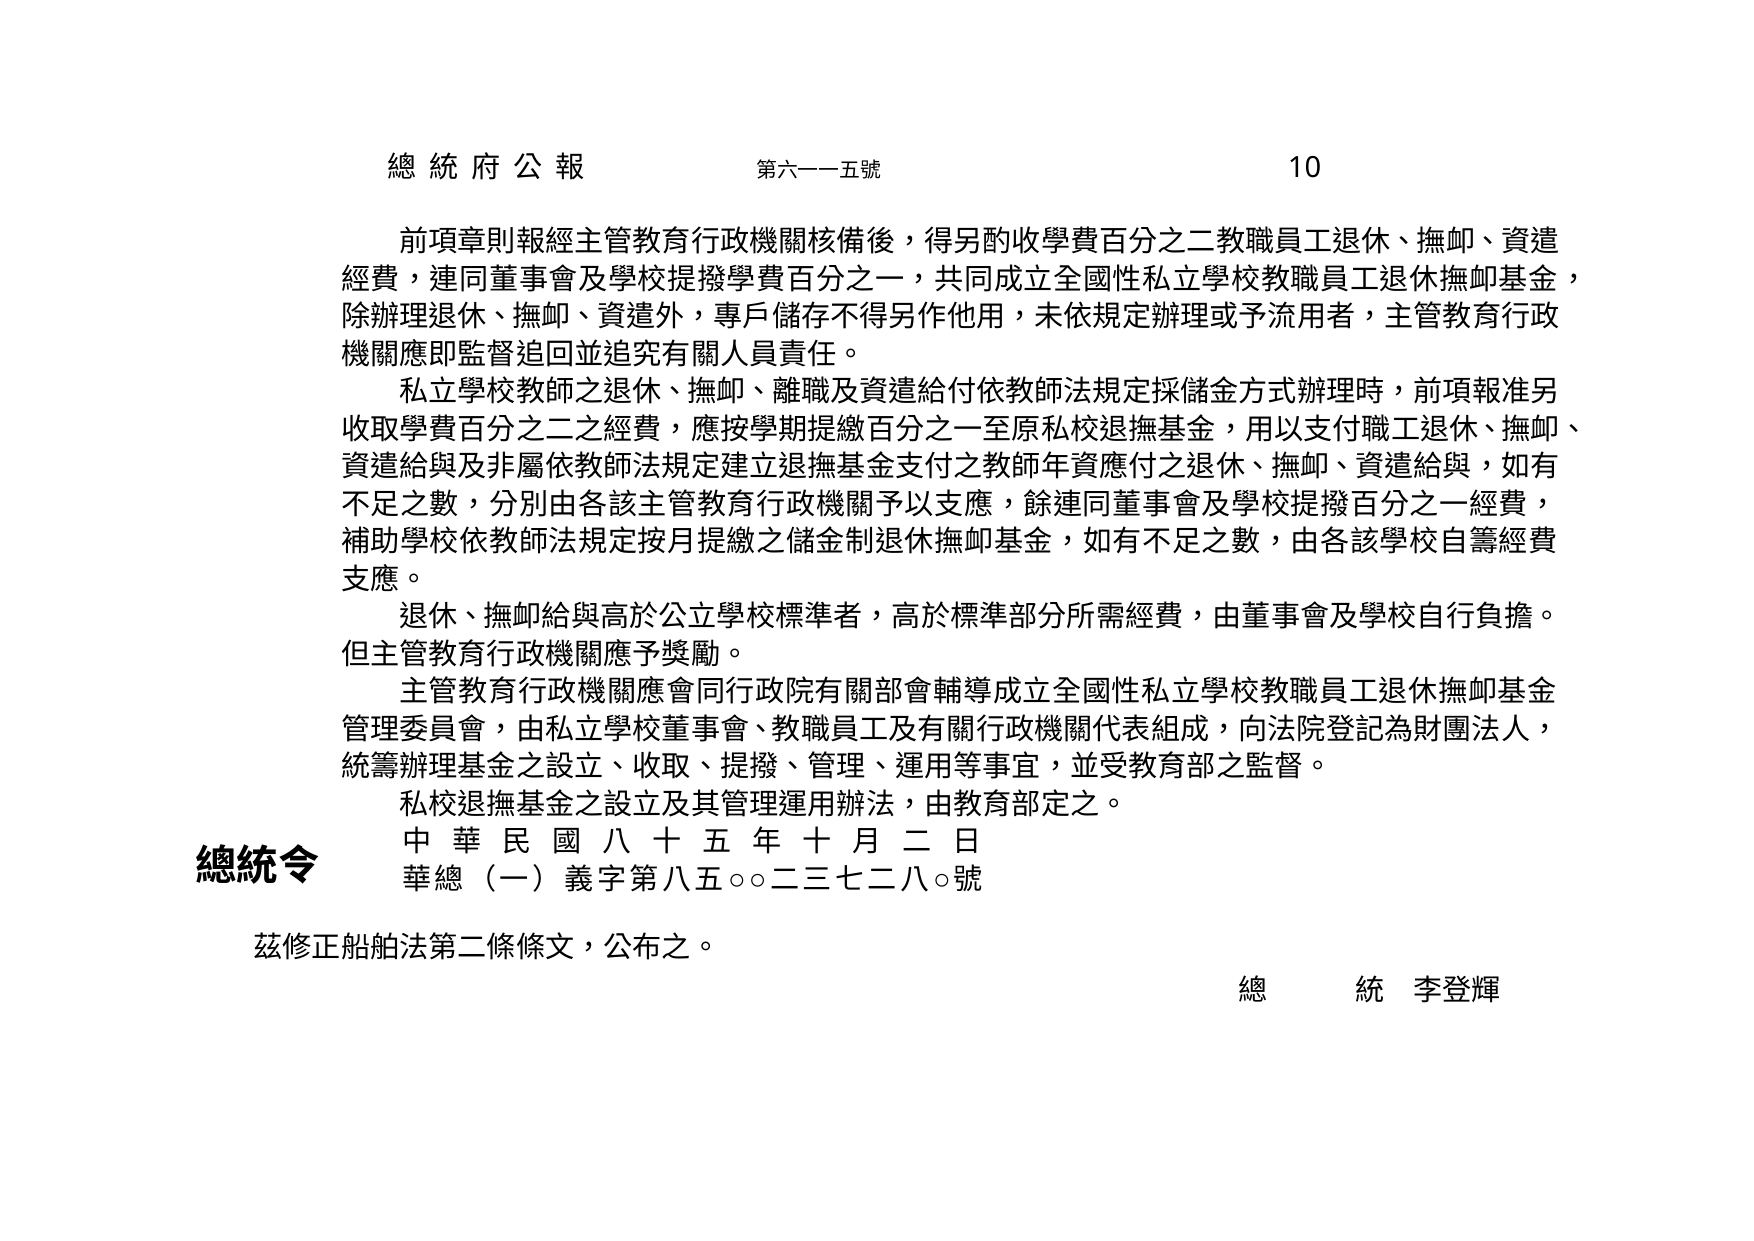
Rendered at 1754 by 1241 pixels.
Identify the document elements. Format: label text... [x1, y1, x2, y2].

text 總 統 李登輝 [195, 970, 1501, 1008]
table_header 總統令 [192, 822, 399, 928]
text 私校退撫基金之設立及其管理運用辦法，由教育部定之。 [341, 784, 1559, 822]
text 退休、撫卹給與高於公立學校標準者，高於標準部分所需經費，由董事會及學校自行負擔。但主管教育行政機關應予獎勵。 [341, 597, 1559, 672]
table_header 中華民國八十五年十月二日 華總（一）義字第八五○○二三七二八○號 [399, 822, 986, 928]
text 前項章則報經主管教育行政機關核備後，得另酌收學費百分之二教職員工退休、撫卹、資遣經費，連同董事會及學校提撥學費百分之一，共同成立全國性私立學校教職員工退休撫卹基金，除辦理退休、撫卹、資遣外，專戶儲存不得另作他用，未依規定辦理或予流用者，主管教育行政機關應即監督追回並追究有關人員責任。 [341, 222, 1559, 372]
text 主管教育行政機關應會同行政院有關部會輔導成立全國性私立學校教職員工退休撫卹基金管理委員會，由私立學校董事會、教職員工及有關行政機關代表組成，向法院登記為財團法人，統籌辦理基金之設立、收取、提撥、管理、運用等事宜，並受教育部之監督。 [341, 672, 1559, 784]
text 私立學校教師之退休、撫卹、離職及資遣給付依教師法規定採儲金方式辦理時，前項報准另收取學費百分之二之經費，應按學期提繳百分之一至原私校退撫基金，用以支付職工退休、撫卹、資遣給與及非屬依教師法規定建立退撫基金支付之教師年資應付之退休、撫卹、資遣給與，如有不足之數，分別由各該主管教育行政機關予以支應，餘連同董事會及學校提撥百分之一經費，補助學校依教師法規定按月提繳之儲金制退休撫卹基金，如有不足之數，由各該學校自籌經費支應。 [341, 372, 1559, 597]
text 茲修正船舶法第二條條文，公布之。 [195, 928, 1559, 965]
